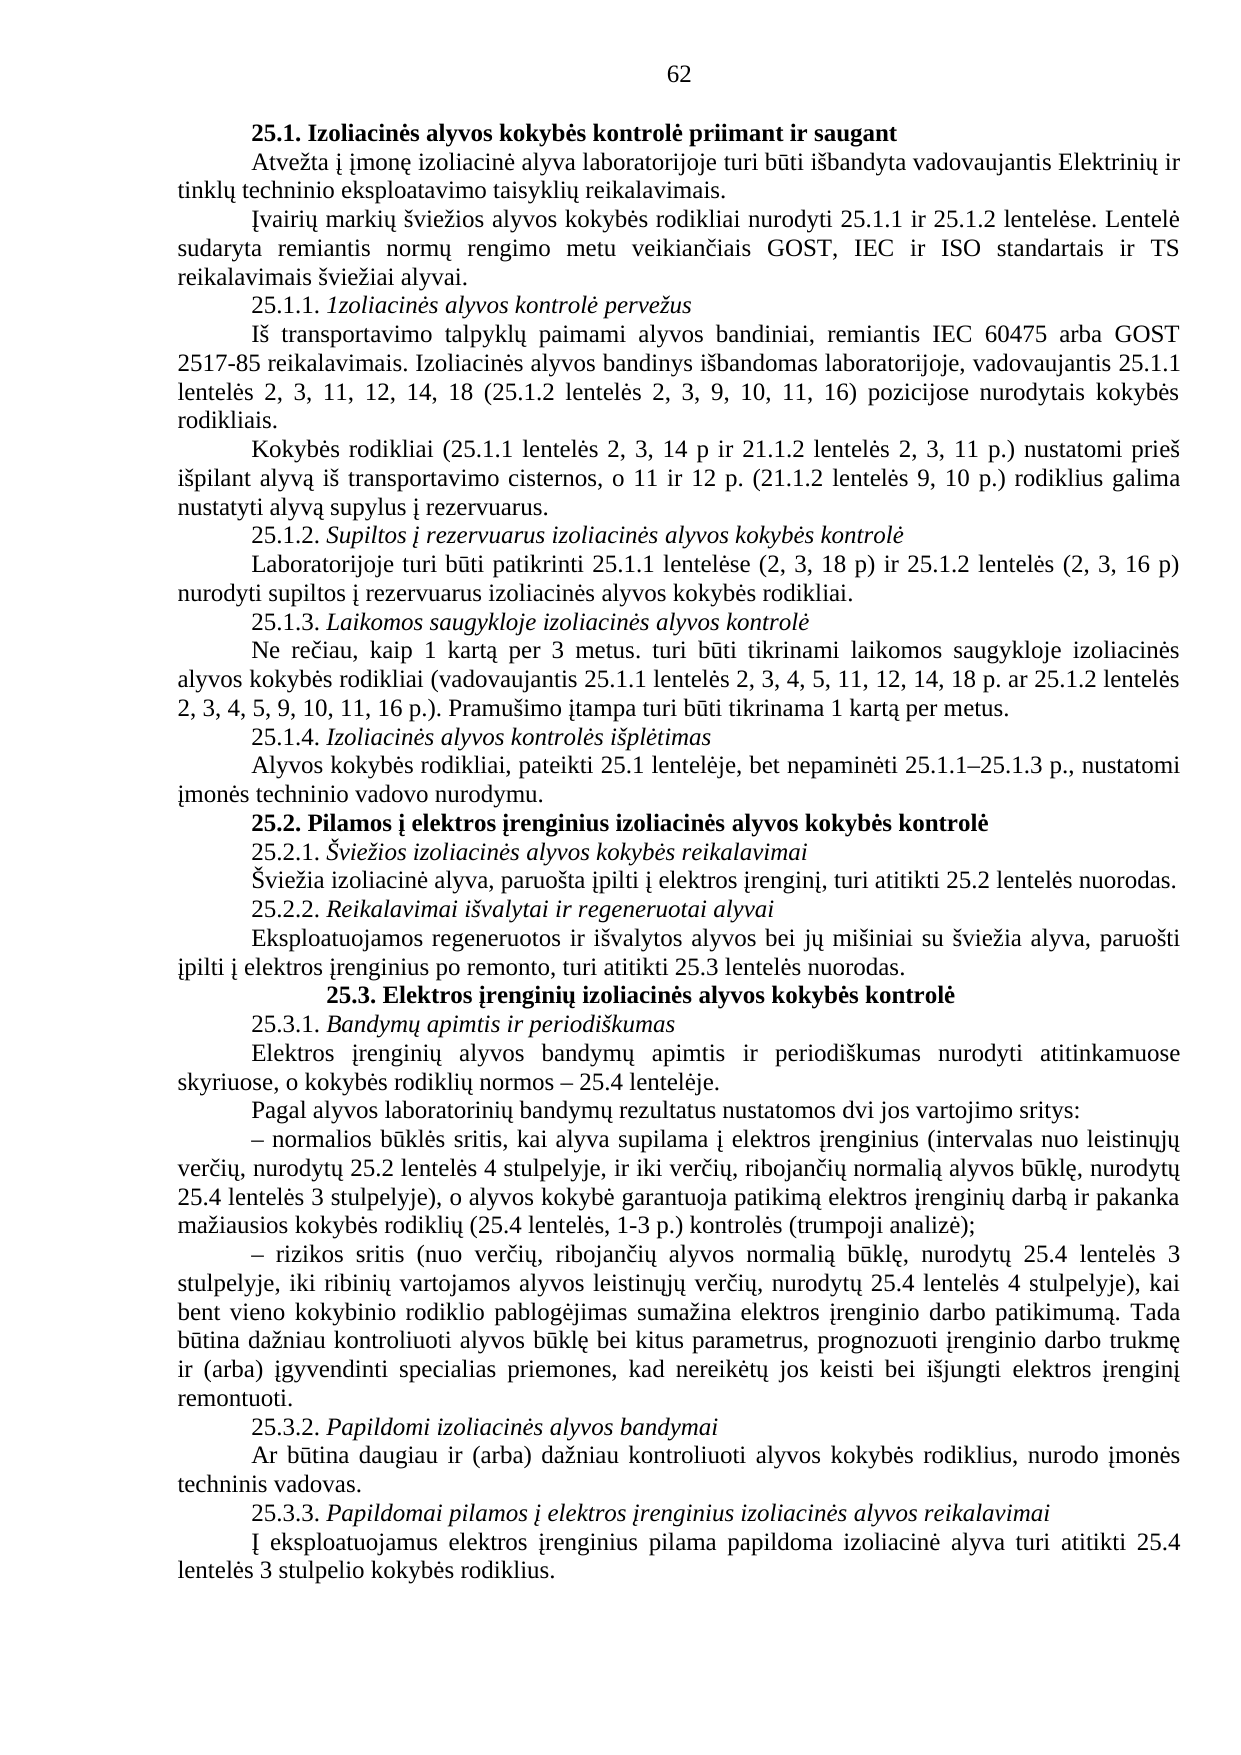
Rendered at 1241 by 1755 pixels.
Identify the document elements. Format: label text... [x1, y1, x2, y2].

text Atvežta į įmonę izoliacinė alyva laboratorijoje turi būti išbandyta vadovaujantis Elektrinių ir tinklų techninio eksploatavimo taisyklių reikalavimais. [177, 147, 1181, 204]
text 25.1.3. Laikomos saugykloje izoliacinės alyvos kontrolė [177, 607, 1181, 636]
text Alyvos kokybės rodikliai, pateikti 25.1 lentelėje, bet nepaminėti 25.1.1–25.1.3 p., nustatomi įmonės techninio vadovo nurodymu. [177, 751, 1181, 808]
text 25.2.2. Reikalavimai išvalytai ir regeneruotai alyvai [177, 894, 1181, 923]
text 25.1.2. Supiltos į rezervuarus izoliacinės alyvos kokybės kontrolė [177, 521, 1181, 549]
text Šviežia izoliacinė alyva, paruošta įpilti į elektros įrenginį, turi atitikti 25.2 lentelės nuorodas. [177, 866, 1181, 894]
text 25.3.2. Papildomi izoliacinės alyvos bandymai [177, 1412, 1181, 1441]
text Iš transportavimo talpyklų paimami alyvos bandiniai, remiantis IEC 60475 arba GOST 2517-85 reikalavimais. Izoliacinės alyvos bandinys išbandomas laboratorijoje, vadovaujantis 25.1.1 lentelės 2, 3, 11, 12, 14, 18 (25.1.2 lentelės 2, 3, 9, 10, 11, 16) pozicijose nurodytais kokybės rodikliais. [177, 319, 1181, 434]
text Į eksploatuojamus elektros įrenginius pilama papildoma izoliacinė alyva turi atitikti 25.4 lentelės 3 stulpelio kokybės rodiklius. [177, 1527, 1181, 1584]
text 25.1. Izoliacinės alyvos kokybės kontrolė priimant ir saugant [177, 118, 1181, 147]
text Kokybės rodikliai (25.1.1 lentelės 2, 3, 14 p ir 21.1.2 lentelės 2, 3, 11 p.) nustatomi prieš išpilant alyvą iš transportavimo cisternos, o 11 ir 12 p. (21.1.2 lentelės 9, 10 p.) rodiklius galima nustatyti alyvą supylus į rezervuarus. [177, 434, 1181, 521]
text Elektros įrenginių alyvos bandymų apimtis ir periodiškumas nurodyti atitinkamuose skyriuose, o kokybės rodiklių normos – 25.4 lentelėje. [177, 1038, 1181, 1096]
text – normalios būklės sritis, kai alyva supilama į elektros įrenginius (intervalas nuo leistinųjų verčių, nurodytų 25.2 lentelės 4 stulpelyje, ir iki verčių, ribojančių normalią alyvos būklę, nurodytų 25.4 lentelės 3 stulpelyje), o alyvos kokybė garantuoja patikimą elektros įrenginių darbą ir pakanka mažiausios kokybės rodiklių (25.4 lentelės, 1-3 p.) kontrolės (trumpoji analizė); [177, 1124, 1181, 1239]
text 25.3. Elektros įrenginių izoliacinės alyvos kokybės kontrolė [252, 981, 1181, 1009]
text 25.3.1. Bandymų apimtis ir periodiškumas [177, 1009, 1181, 1038]
text Laboratorijoje turi būti patikrinti 25.1.1 lentelėse (2, 3, 18 p) ir 25.1.2 lentelės (2, 3, 16 p) nurodyti supiltos į rezervuarus izoliacinės alyvos kokybės rodikliai. [177, 549, 1181, 607]
text Pagal alyvos laboratorinių bandymų rezultatus nustatomos dvi jos vartojimo sritys: [177, 1096, 1181, 1124]
text Ar būtina daugiau ir (arba) dažniau kontroliuoti alyvos kokybės rodiklius, nurodo įmonės techninis vadovas. [177, 1441, 1181, 1498]
text 25.3.3. Papildomai pilamos į elektros įrenginius izoliacinės alyvos reikalavimai [177, 1498, 1181, 1527]
text 25.2.1. Šviežios izoliacinės alyvos kokybės reikalavimai [177, 837, 1181, 866]
text Ne rečiau, kaip 1 kartą per 3 metus. turi būti tikrinami laikomos saugykloje izoliacinės alyvos kokybės rodikliai (vadovaujantis 25.1.1 lentelės 2, 3, 4, 5, 11, 12, 14, 18 p. ar 25.1.2 lentelės 2, 3, 4, 5, 9, 10, 11, 16 p.). Pramušimo įtampa turi būti tikrinama 1 kartą per metus. [177, 636, 1181, 722]
text Įvairių markių šviežios alyvos kokybės rodikliai nurodyti 25.1.1 ir 25.1.2 lentelėse. Lentelė sudaryta remiantis normų rengimo metu veikiančiais GOST, IEC ir ISO standartais ir TS reikalavimais šviežiai alyvai. [177, 204, 1181, 291]
text 25.2. Pilamos į elektros įrenginius izoliacinės alyvos kokybės kontrolė [177, 808, 1181, 837]
text Eksploatuojamos regeneruotos ir išvalytos alyvos bei jų mišiniai su šviežia alyva, paruošti įpilti į elektros įrenginius po remonto, turi atitikti 25.3 lentelės nuorodas. [177, 923, 1181, 981]
text 25.1.1. 1zoliacinės alyvos kontrolė pervežus [177, 291, 1181, 319]
text 25.1.4. Izoliacinės alyvos kontrolės išplėtimas [177, 722, 1181, 751]
text – rizikos sritis (nuo verčių, ribojančių alyvos normalią būklę, nurodytų 25.4 lentelės 3 stulpelyje, iki ribinių vartojamos alyvos leistinųjų verčių, nurodytų 25.4 lentelės 4 stulpelyje), kai bent vieno kokybinio rodiklio pablogėjimas sumažina elektros įrenginio darbo patikimumą. Tada būtina dažniau kontroliuoti alyvos būklę bei kitus parametrus, prognozuoti įrenginio darbo trukmę ir (arba) įgyvendinti specialias priemones, kad nereikėtų jos keisti bei išjungti elektros įrenginį remontuoti. [177, 1239, 1181, 1412]
